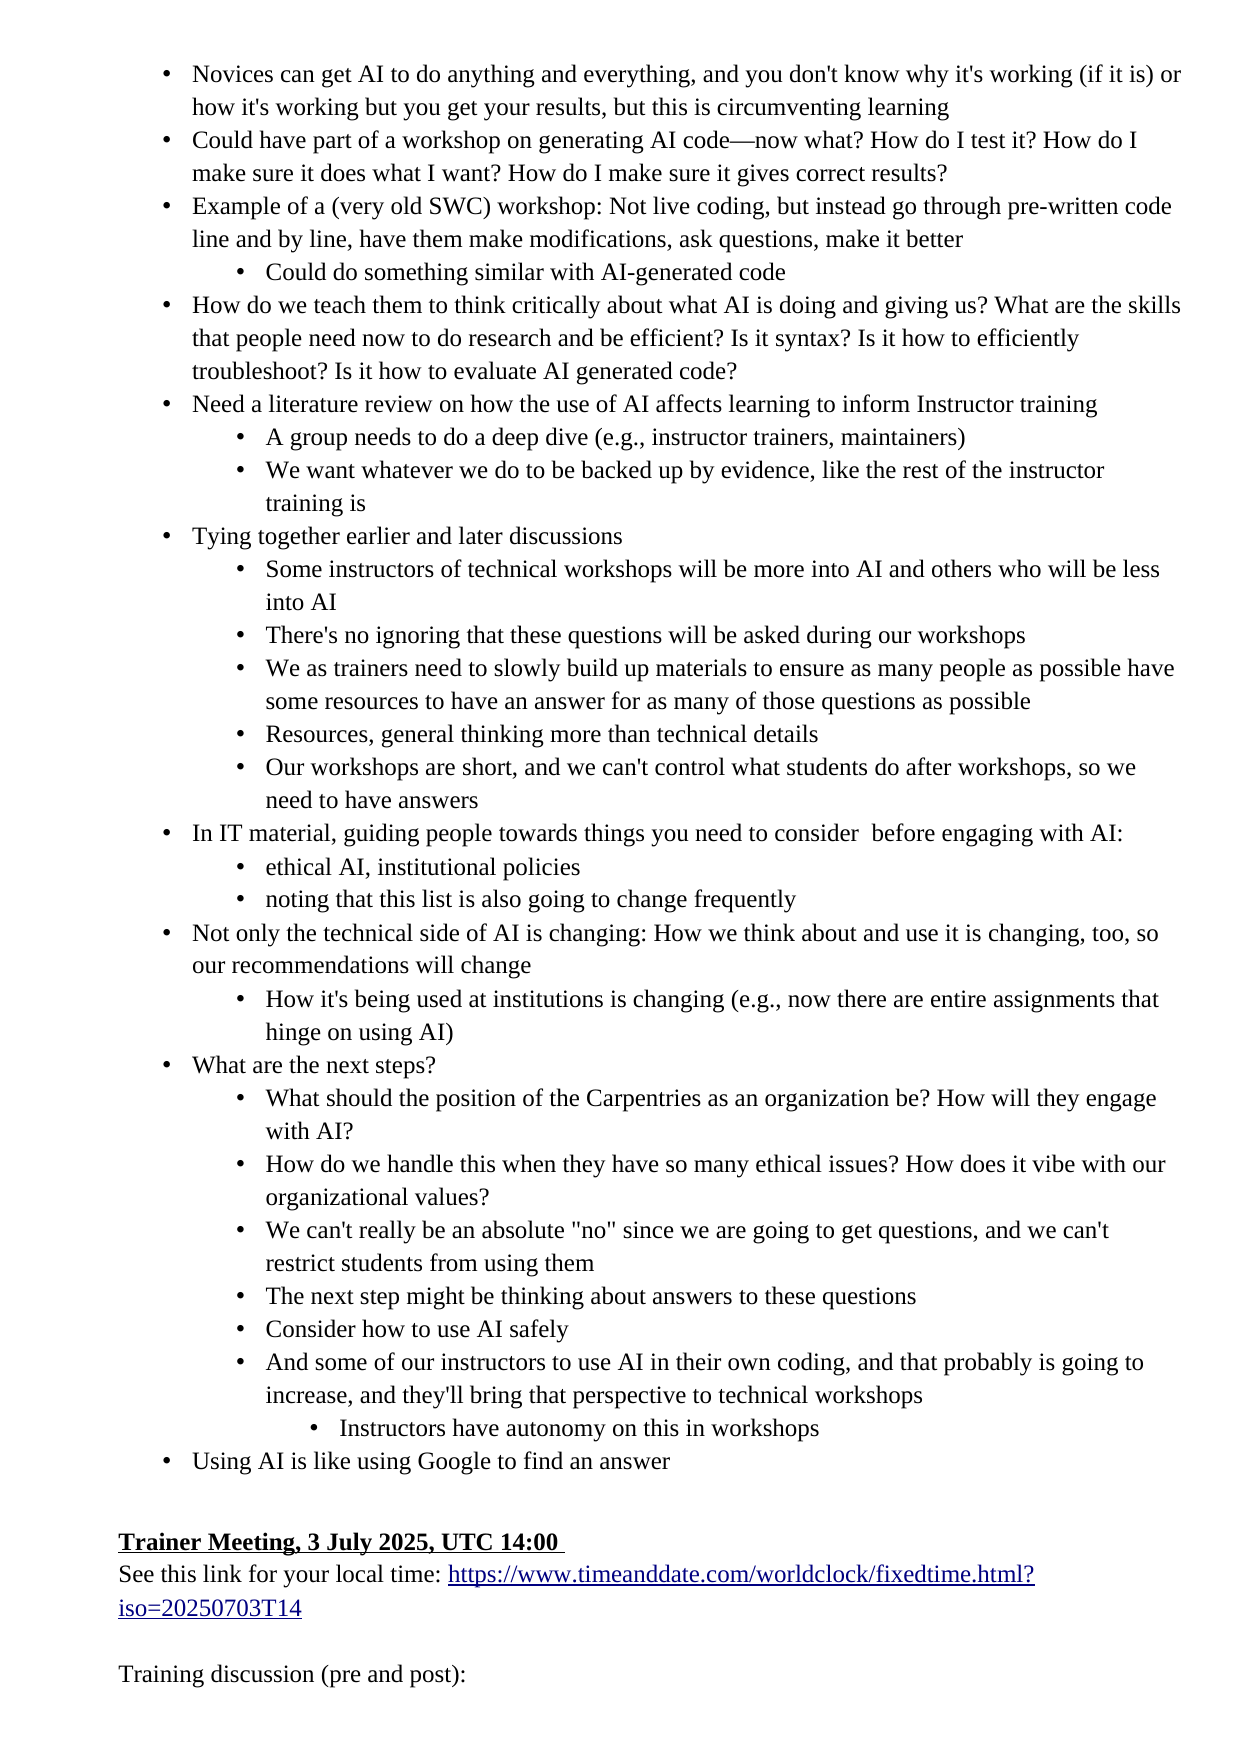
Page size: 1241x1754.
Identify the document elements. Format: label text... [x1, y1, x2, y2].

list In IT material, guiding people towards things you need to consider before engaging with AI: [162, 818, 1181, 847]
list What are the next steps? [162, 1050, 1181, 1078]
list How do we handle this when they have so many ethical issues? How does it vibe with our organizational values? [236, 1149, 1181, 1211]
list Could do something similar with AI-generated code [236, 257, 1181, 286]
text Trainer Meeting, 3 July 2025, UTC 14:00 See this link for your local time: https://www.timeanddate.com/worldclock/fixedtime.html?iso=20250703T14 Training discussion (pre and post): [118, 1493, 1181, 1687]
list Some instructors of technical workshops will be more into AI and others who will be less into AI [236, 554, 1181, 616]
list Our workshops are short, and we can't control what students do after workshops, so we need to have answers [236, 752, 1181, 814]
list Tying together earlier and later discussions [162, 521, 1181, 550]
list How it's being used at institutions is changing (e.g., now there are entire assignments that hinge on using AI) [236, 984, 1181, 1045]
list Could have part of a workshop on generating AI code—now what? How do I test it? How do I make sure it does what I want? How do I make sure it gives correct results? [162, 125, 1181, 187]
list We as trainers need to slowly build up materials to ensure as many people as possible have some resources to have an answer for as many of those questions as possible [236, 653, 1181, 715]
list noting that this list is also going to change frequently [236, 884, 1181, 913]
list Novices can get AI to do anything and everything, and you don't know why it's working (if it is) or how it's working but you get your results, but this is circumventing learning [162, 59, 1181, 121]
list Example of a (very old SWC) workshop: Not live coding, but instead go through pre-written code line and by line, have them make modifications, ask questions, make it better [162, 191, 1181, 253]
list ethical AI, institutional policies [236, 852, 1181, 880]
list We want whatever we do to be backed up by evidence, like the rest of the instructor training is [236, 455, 1181, 517]
list What should the position of the Carpentries as an organization be? How will they engage with AI? [236, 1083, 1181, 1144]
list How do we teach them to think critically about what AI is doing and giving us? What are the skills that people need now to do research and be efficient? Is it syntax? Is it how to efficiently troubleshoot? Is it how to evaluate AI generated code? [162, 290, 1181, 385]
list Need a literature review on how the use of AI affects learning to inform Instructor training [162, 389, 1181, 418]
list Resources, general thinking more than technical details [236, 719, 1181, 748]
list Not only the technical side of AI is changing: How we think about and use it is changing, too, so our recommendations will change [162, 918, 1181, 979]
list We can't really be an absolute "no" since we are going to get questions, and we can't restrict students from using them [236, 1215, 1181, 1277]
list Using AI is like using Google to find an answer [162, 1446, 1181, 1475]
list There's no ignoring that these questions will be asked during our workshops [236, 620, 1181, 649]
list And some of our instructors to use AI in their own coding, and that probably is going to increase, and they'll bring that perspective to technical workshops [236, 1347, 1181, 1409]
list The next step might be thinking about answers to these questions [236, 1281, 1181, 1309]
list A group needs to do a deep dive (e.g., instructor trainers, maintainers) [236, 422, 1181, 451]
list Consider how to use AI safely [236, 1314, 1181, 1343]
list Instructors have autonomy on this in workshops [309, 1413, 1181, 1442]
